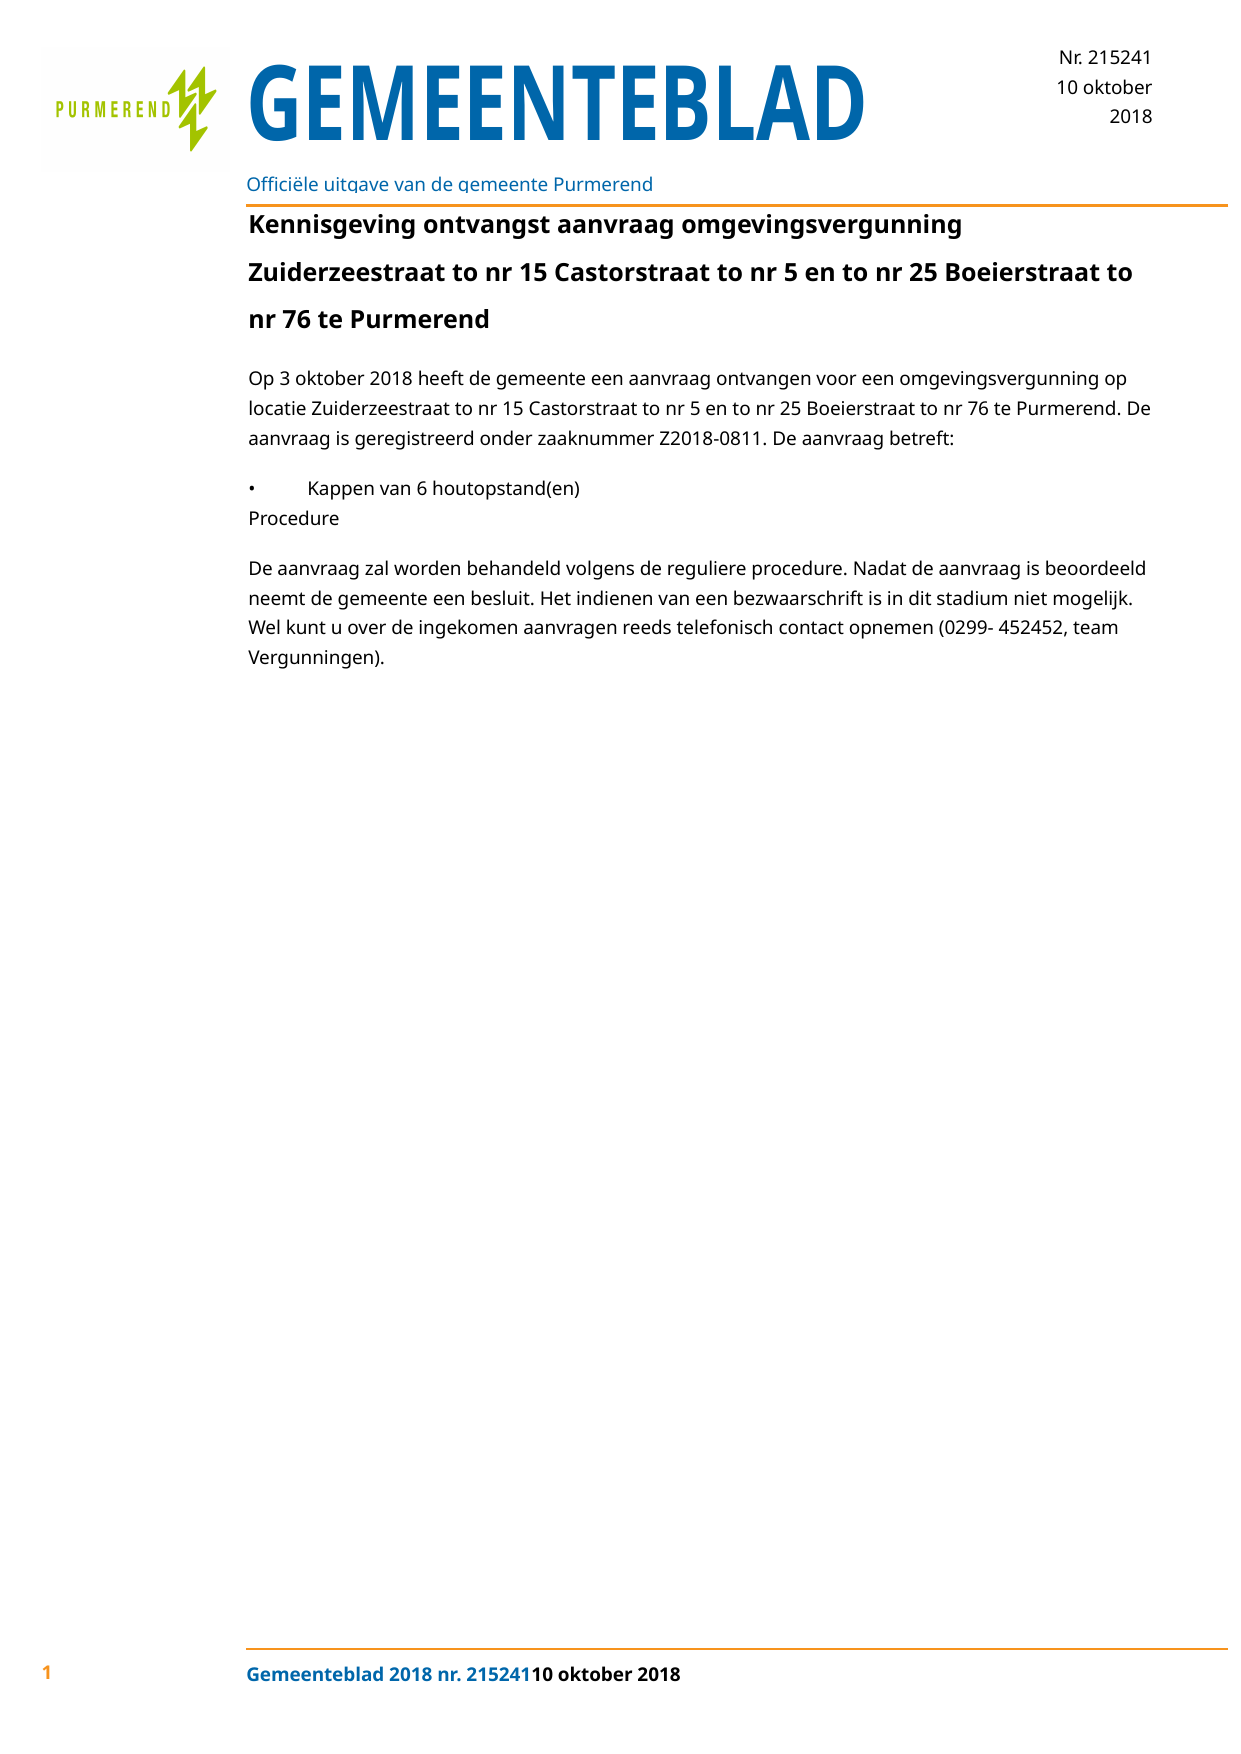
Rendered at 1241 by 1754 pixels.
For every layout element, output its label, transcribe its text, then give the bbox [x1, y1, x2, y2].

list Kappen van 6 houtopstand(en) [248, 475, 1152, 501]
picture [41, 47, 231, 172]
text Op 3 oktober 2018 heeft de gemeente een aanvraag ontvangen voor een omgevingsvergunning op locatie Zuiderzeestraat to nr 15 Castorstraat to nr 5 en to nr 25 Boeierstraat to nr 76 te Purmerend. De aanvraag is geregistreerd onder zaaknummer Z2018-0811. De aanvraag betreft: [248, 366, 1152, 450]
text Kennisgeving ontvangst aanvraag omgevingsvergunning Zuiderzeestraat to nr 15 Castorstraat to nr 5 en to nr 25 Boeierstraat to nr 76 te Purmerend [248, 207, 1152, 336]
text De aanvraag zal worden behandeld volgens de reguliere procedure. Nadat de aanvraag is beoordeeld neemt de gemeente een besluit. Het indienen van een bezwaarschrift is in dit stadium niet mogelijk. Wel kunt u over de ingekomen aanvragen reeds telefonisch contact opnemen (0299- 452452, team Vergunningen). [248, 555, 1152, 669]
text Procedure [248, 505, 1152, 530]
